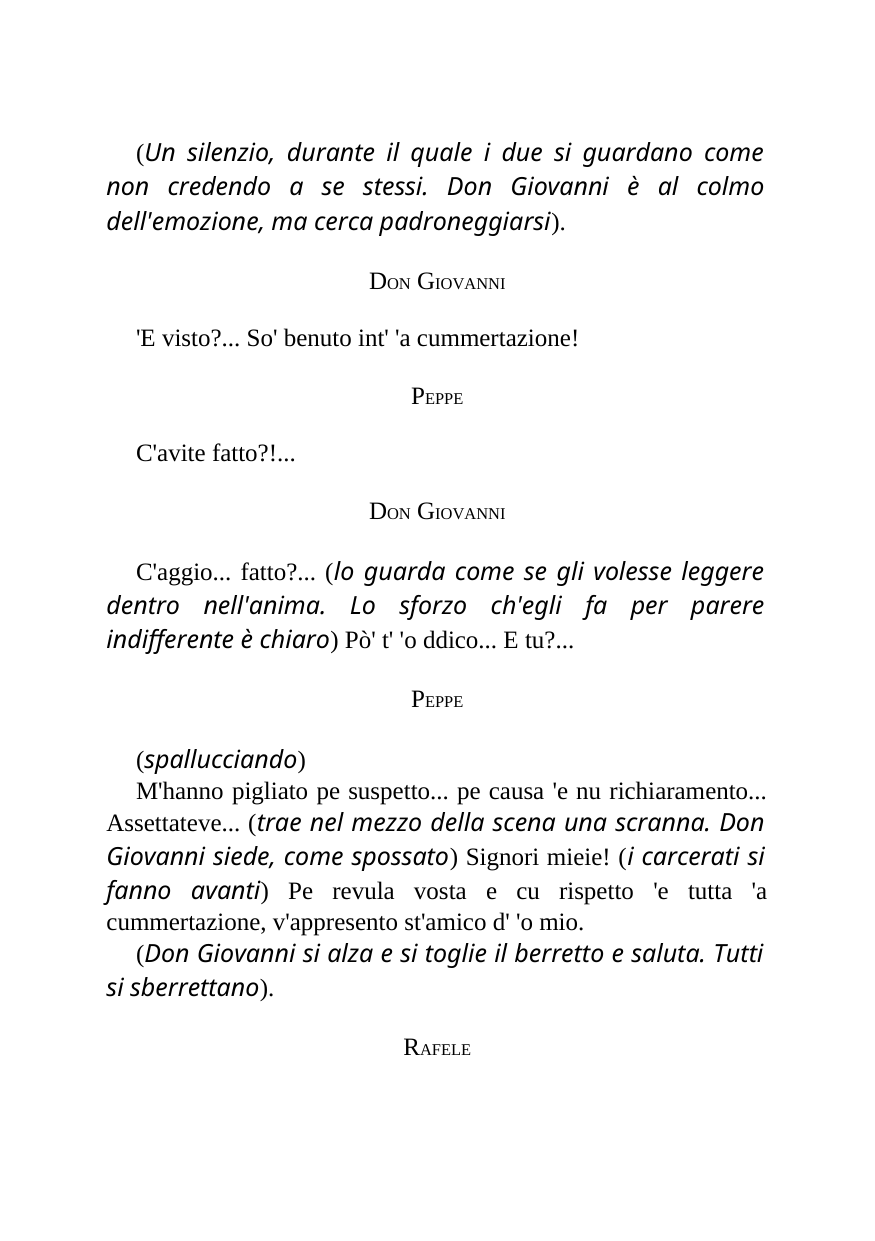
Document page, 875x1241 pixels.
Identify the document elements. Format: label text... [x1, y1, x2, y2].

text C'aggio... fatto?... (lo guarda come se gli volesse leggere dentro nell'anima. Lo sforzo ch'egli fa per parere indifferente è chiaro) Pò' t' 'o ddico... E tu?... [106, 553, 768, 656]
text Rafele [106, 1032, 768, 1061]
text M'hanno pigliato pe suspetto... pe causa 'e nu richiaramento... Assettateve... (trae nel mezzo della scena una scranna. Don Giovanni siede, come spossato) Signori mieie! (i carcerati si fanno avanti) Pe revula vosta e cu rispetto 'e tutta 'a cummertazione, v'appresento st'amico d' 'o mio. [106, 776, 768, 936]
text Don Giovanni [106, 496, 768, 525]
text Don Giovanni [106, 266, 768, 295]
text Peppe [106, 381, 768, 410]
text Peppe [106, 684, 768, 713]
text (Un silenzio, durante il quale i due si guardano come non credendo a se stessi. Don Giovanni è al colmo dell'emozione, ma cerca padroneggiarsi). [106, 135, 768, 237]
text C'avite fatto?!... [106, 438, 768, 467]
text 'E visto?... So' benuto int' 'a cummertazione! [106, 323, 768, 352]
text (Don Giovanni si alza e si toglie il berretto e saluta. Tutti si sberrettano). [106, 936, 768, 1004]
text (spallucciando) [106, 742, 768, 776]
